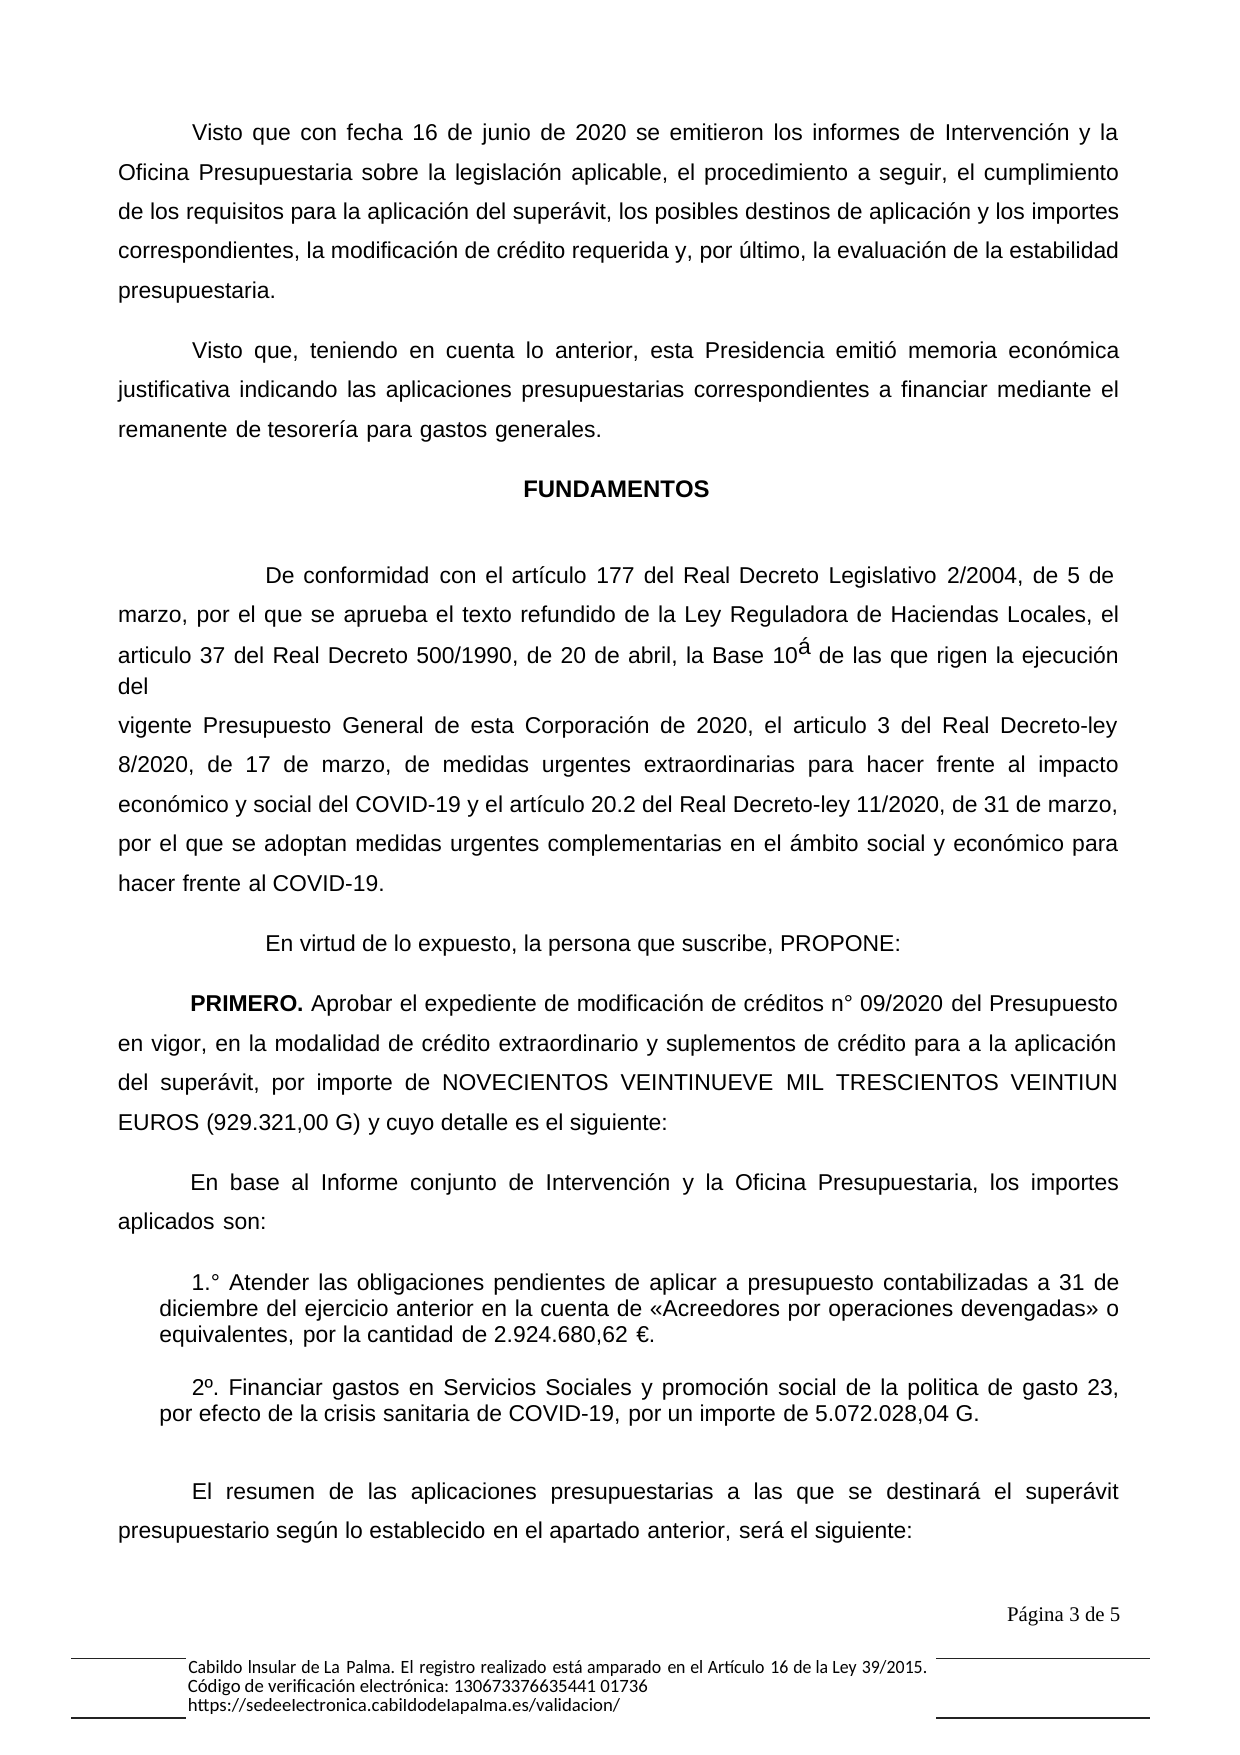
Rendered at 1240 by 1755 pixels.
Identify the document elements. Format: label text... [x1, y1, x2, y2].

text PRIMERO. Aprobar el expediente de modificación de créditos n° 09/2020 del Presupuesto en vigor, en la modalidad de crédito extraordinario y suplementos de crédito para a la aplicación del superávit, por importe de NOVECIENTOS VEINTINUEVE MIL TRESCIENTOS VEINTIUN EUROS (929.321,00 G) y cuyo detalle es el siguiente: [118, 990, 1118, 1135]
text En base al Informe conjunto de Intervención y la Oficina Presupuestaria, los importes aplicados son: [118, 1168, 1119, 1234]
text vigente Presupuesto General de esta Corporación de 2020, el articulo 3 del Real Decreto-ley 8/2020, de 17 de marzo, de medidas urgentes extraordinarias para hacer frente al impacto económico y social del COVID-19 y el artículo 20.2 del Real Decreto-ley 11/2020, de 31 de marzo, por el que se adoptan medidas urgentes complementarias en el ámbito social y económico para hacer frente al COVID-19. [118, 712, 1119, 896]
text Visto que con fecha 16 de junio de 2020 se emitieron los informes de Intervención y la Oficina Presupuestaria sobre la legislación aplicable, el procedimiento a seguir, el cumplimiento de los requisitos para la aplicación del superávit, los posibles destinos de aplicación y los importes correspondientes, la modificación de crédito requerida y, por último, la evaluación de la estabilidad presupuestaria. [118, 119, 1119, 303]
text En virtud de lo expuesto, la persona que suscribe, PROPONE: [265, 930, 1187, 957]
subtitle FUNDAMENTOS [468, 475, 764, 502]
text Página 3 de 5 [31, 1602, 1120, 1626]
text El resumen de las aplicaciones presupuestarias a las que se destinará el superávit presupuestario según lo establecido en el apartado anterior, será el siguiente: [118, 1478, 1119, 1544]
text marzo, por el que se aprueba el texto refundido de la Ley Reguladora de Haciendas Locales, el articulo 37 del Real Decreto 500/1990, de 20 de abril, la Base 10á de las que rigen la ejecución del [118, 601, 1120, 699]
text Visto que, teniendo en cuenta lo anterior, esta Presidencia emitió memoria económica justificativa indicando las aplicaciones presupuestarias correspondientes a financiar mediante el remanente de tesorería para gastos generales. [118, 337, 1120, 442]
text 1.° Atender las obligaciones pendientes de aplicar a presupuesto contabilizadas a 31 de diciembre del ejercicio anterior en la cuenta de «Acreedores por operaciones devengadas» o equivalentes, por la cantidad de 2.924.680,62 €. [159, 1268, 1120, 1347]
text 2º. Financiar gastos en Servicios Sociales y promoción social de la politica de gasto 23, por efecto de la crisis sanitaria de COVID-19, por un importe de 5.072.028,04 G. [159, 1373, 1119, 1426]
text De conformidad con el artículo 177 del Real Decreto Legislativo 2/2004, de 5 de [118, 562, 1187, 588]
